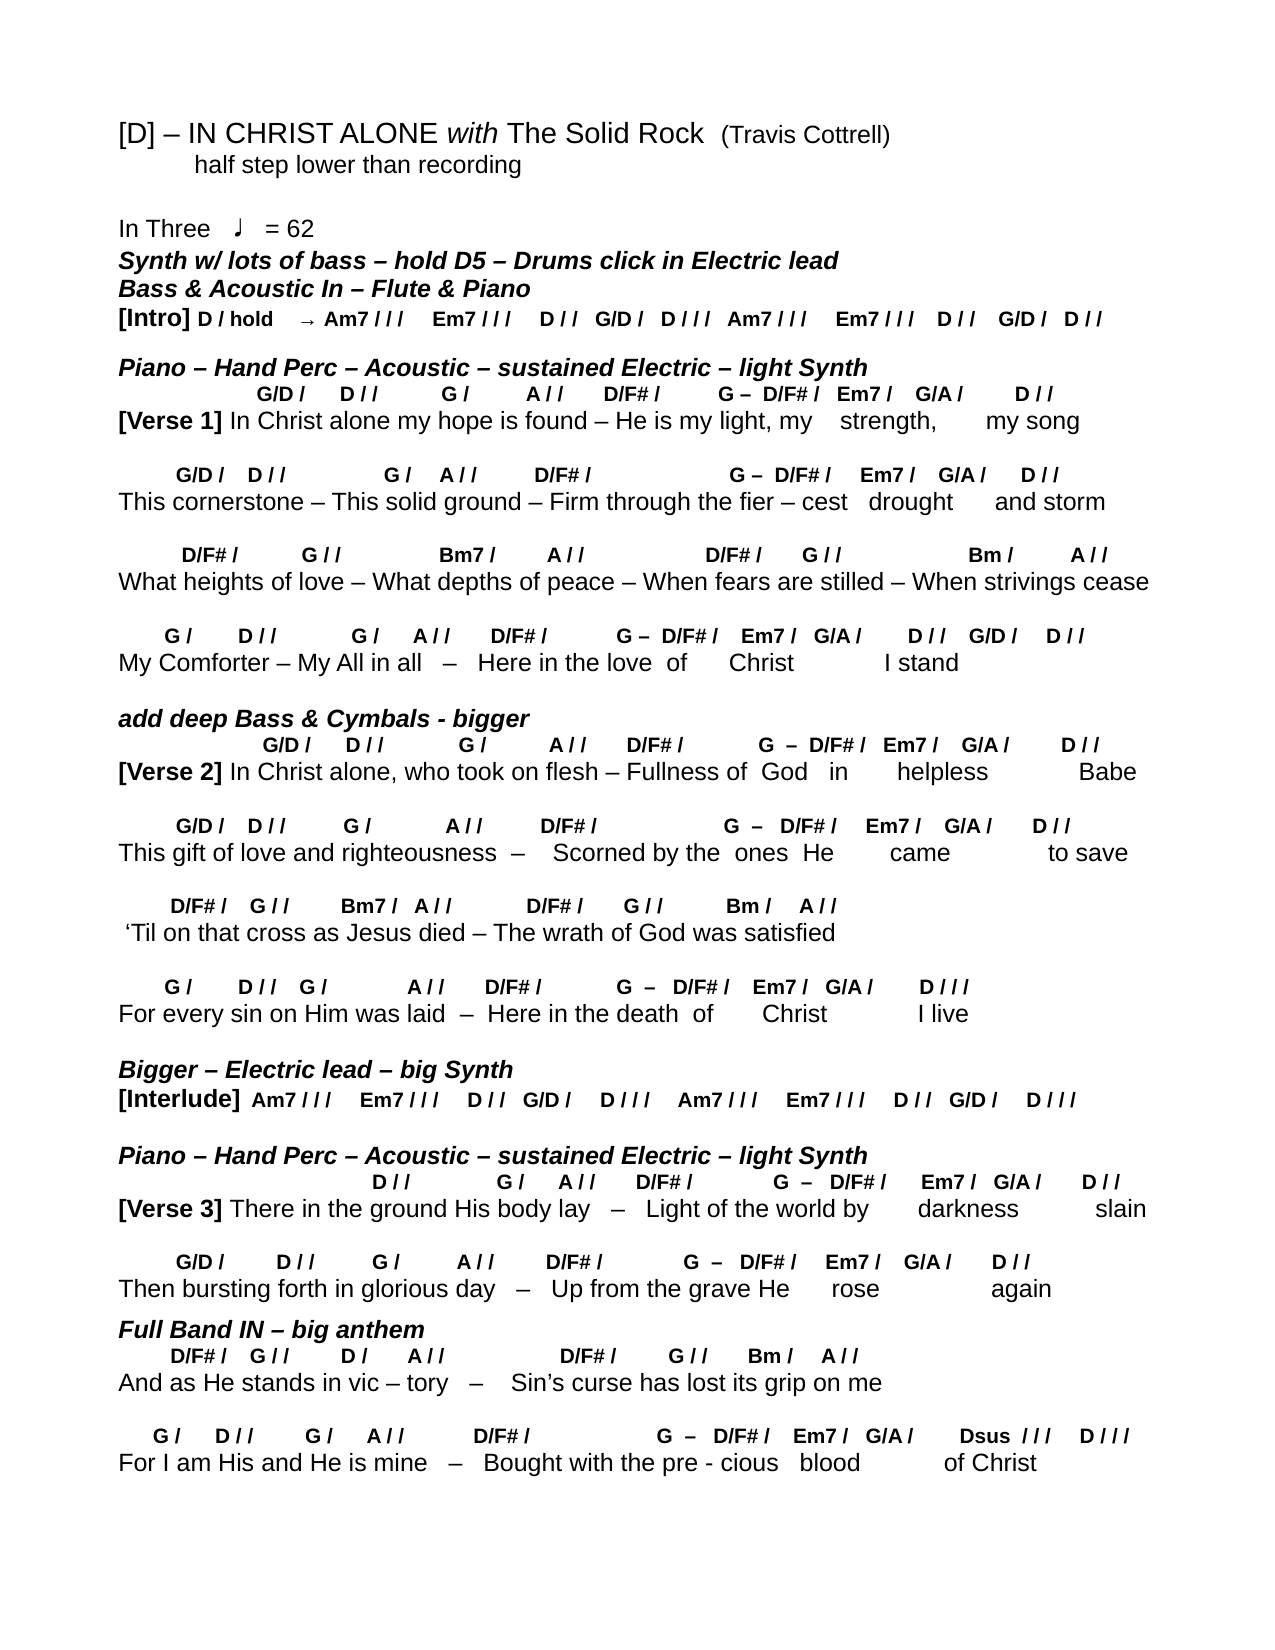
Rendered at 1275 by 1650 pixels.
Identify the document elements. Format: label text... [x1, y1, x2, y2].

text G/D / D / / G / A / / D/F# / G – D/F# / Em7 / G/A / D / / [118, 464, 1216, 487]
text Full Band IN – big anthem [118, 1317, 1216, 1344]
text [Intro] D / hold → Am7 / / / Em7 / / / D / / G/D / D / / / Am7 / / / Em7 / / / D / / G/D / D / / [118, 304, 1216, 332]
text D/F# / G / / Bm7 / A / / D/F# / G / / Bm / A / / [118, 896, 1216, 918]
text What heights of love – What depths of peace – When fears are stilled – When strivings cease [118, 569, 1216, 596]
text My Comforter – My All in all – Here in the love of Christ I stand [118, 649, 1216, 677]
text This cornerstone – This solid ground – Firm through the fier – cest drought and storm [118, 488, 1216, 516]
text G/D / D / / G / A / / D/F# / G – D/F# / Em7 / G/A / D / / [118, 735, 1216, 757]
text G / D / / G / A / / D/F# / G – D/F# / Em7 / G/A / D / / G/D / D / / [118, 625, 1216, 648]
text [D] – IN CHRIST ALONE with The Solid Rock (Travis Cottrell) [118, 118, 1216, 150]
text This gift of love and righteousness – Scorned by the ones He came to save [118, 839, 1216, 867]
text G/D / D / / G / A / / D/F# / G – D/F# / Em7 / G/A / D / / [118, 816, 1216, 838]
text Piano – Hand Perc – Acoustic – sustained Electric – light Synth [118, 1143, 1216, 1170]
text add deep Bass & Cymbals - bigger [118, 706, 1216, 733]
text D/F# / G / / Bm7 / A / / D/F# / G / / Bm / A / / [118, 545, 1216, 567]
text [Interlude] Am7 / / / Em7 / / / D / / G/D / D / / / Am7 / / / Em7 / / / D / / G/D / D / / / [118, 1086, 1216, 1113]
text Bass & Acoustic In – Flute & Piano [118, 276, 654, 303]
text Bigger – Electric lead – big Synth [118, 1057, 657, 1084]
text ‘Til on that cross as Jesus died – The wrath of God was satisfied [118, 920, 1216, 947]
text For every sin on Him was laid – Here in the death of Christ I live [118, 1000, 1216, 1028]
text [Verse 2] In Christ alone, who took on flesh – Fullness of God in helpless Babe [118, 759, 1216, 786]
text [Verse 1] In Christ alone my hope is found – He is my light, my strength, my song [118, 407, 1216, 435]
text G/D / D / / G / A / / D/F# / G – D/F# / Em7 / G/A / D / / [118, 384, 1216, 406]
text D / / G / A / / D/F# / G – D/F# / Em7 / G/A / D / / [118, 1171, 1216, 1194]
text Synth w/ lots of bass – hold D5 – Drums click in Electric lead [118, 247, 1216, 274]
text [Verse 3] There in the ground His body lay – Light of the world by darkness slain [118, 1195, 1216, 1222]
text For I am His and He is mine – Bought with the pre - cious blood of Christ [118, 1449, 1216, 1477]
text G / D / / G / A / / D/F# / G – D/F# / Em7 / G/A / Dsus / / / D / / / [118, 1426, 1216, 1448]
text Then bursting forth in glorious day – Up from the grave He rose again [118, 1276, 1216, 1303]
text And as He stands in vic – tory – Sin’s curse has lost its grip on me [118, 1369, 1216, 1396]
text half step lower than recording [118, 151, 1216, 179]
text G / D / / G / A / / D/F# / G – D/F# / Em7 / G/A / D / / / [118, 976, 1216, 999]
text Piano – Hand Perc – Acoustic – sustained Electric – light Synth [118, 355, 1216, 382]
text In Three ♩= 62 [118, 208, 1216, 245]
text G/D / D / / G / A / / D/F# / G – D/F# / Em7 / G/A / D / / [118, 1252, 1216, 1274]
text D/F# / G / / D / A / / D/F# / G / / Bm / A / / [118, 1345, 1216, 1368]
